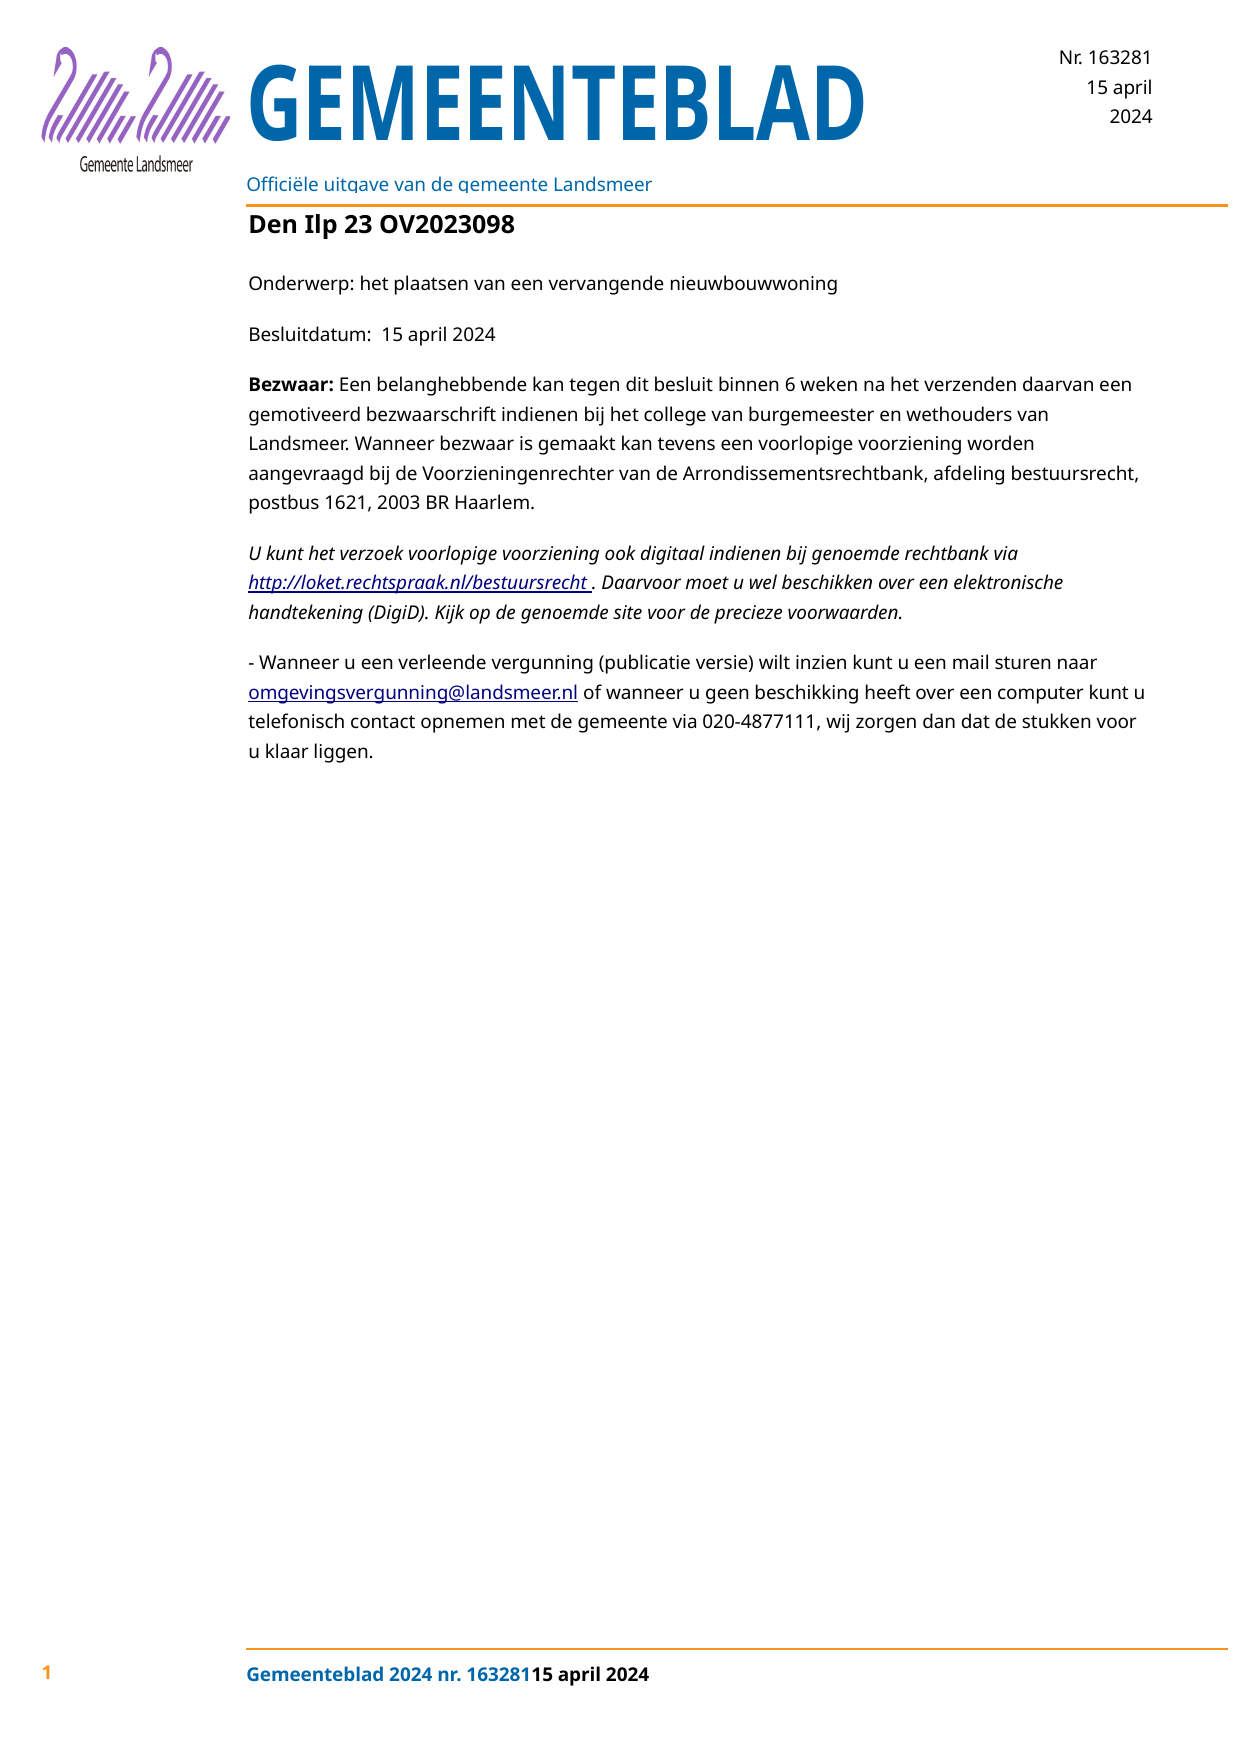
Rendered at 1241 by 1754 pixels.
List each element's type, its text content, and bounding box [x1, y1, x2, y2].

text - Wanneer u een verleende vergunning (publicatie versie) wilt inzien kunt u een mail sturen naar omgevingsvergunning@landsmeer.nl of wanneer u geen beschikking heeft over een computer kunt u telefonisch contact opnemen met de gemeente via 020-4877111, wij zorgen dan dat de stukken voor u klaar liggen. [248, 649, 1152, 764]
text Den Ilp 23 OV2023098 [248, 207, 1152, 241]
text U kunt het verzoek voorlopige voorziening ook digitaal indienen bij genoemde rechtbank via http://loket.rechtspraak.nl/bestuursrecht . Daarvoor moet u wel beschikken over een elektronische handtekening (DigiD). Kijk op de genoemde site voor de precieze voorwaarden. [248, 540, 1152, 625]
picture [41, 47, 231, 172]
text Besluitdatum: 15 april 2024 [248, 321, 1152, 346]
text Bezwaar: Een belanghebbende kan tegen dit besluit binnen 6 weken na het verzenden daarvan een gemotiveerd bezwaarschrift indienen bij het college van burgemeester en wethouders van Landsmeer. Wanneer bezwaar is gemaakt kan tevens een voorlopige voorziening worden aangevraagd bij de Voorzieningenrechter van de Arrondissementsrechtbank, afdeling bestuursrecht, postbus 1621, 2003 BR Haarlem. [248, 371, 1152, 515]
text Onderwerp: het plaatsen van een vervangende nieuwbouwwoning [248, 270, 1152, 296]
